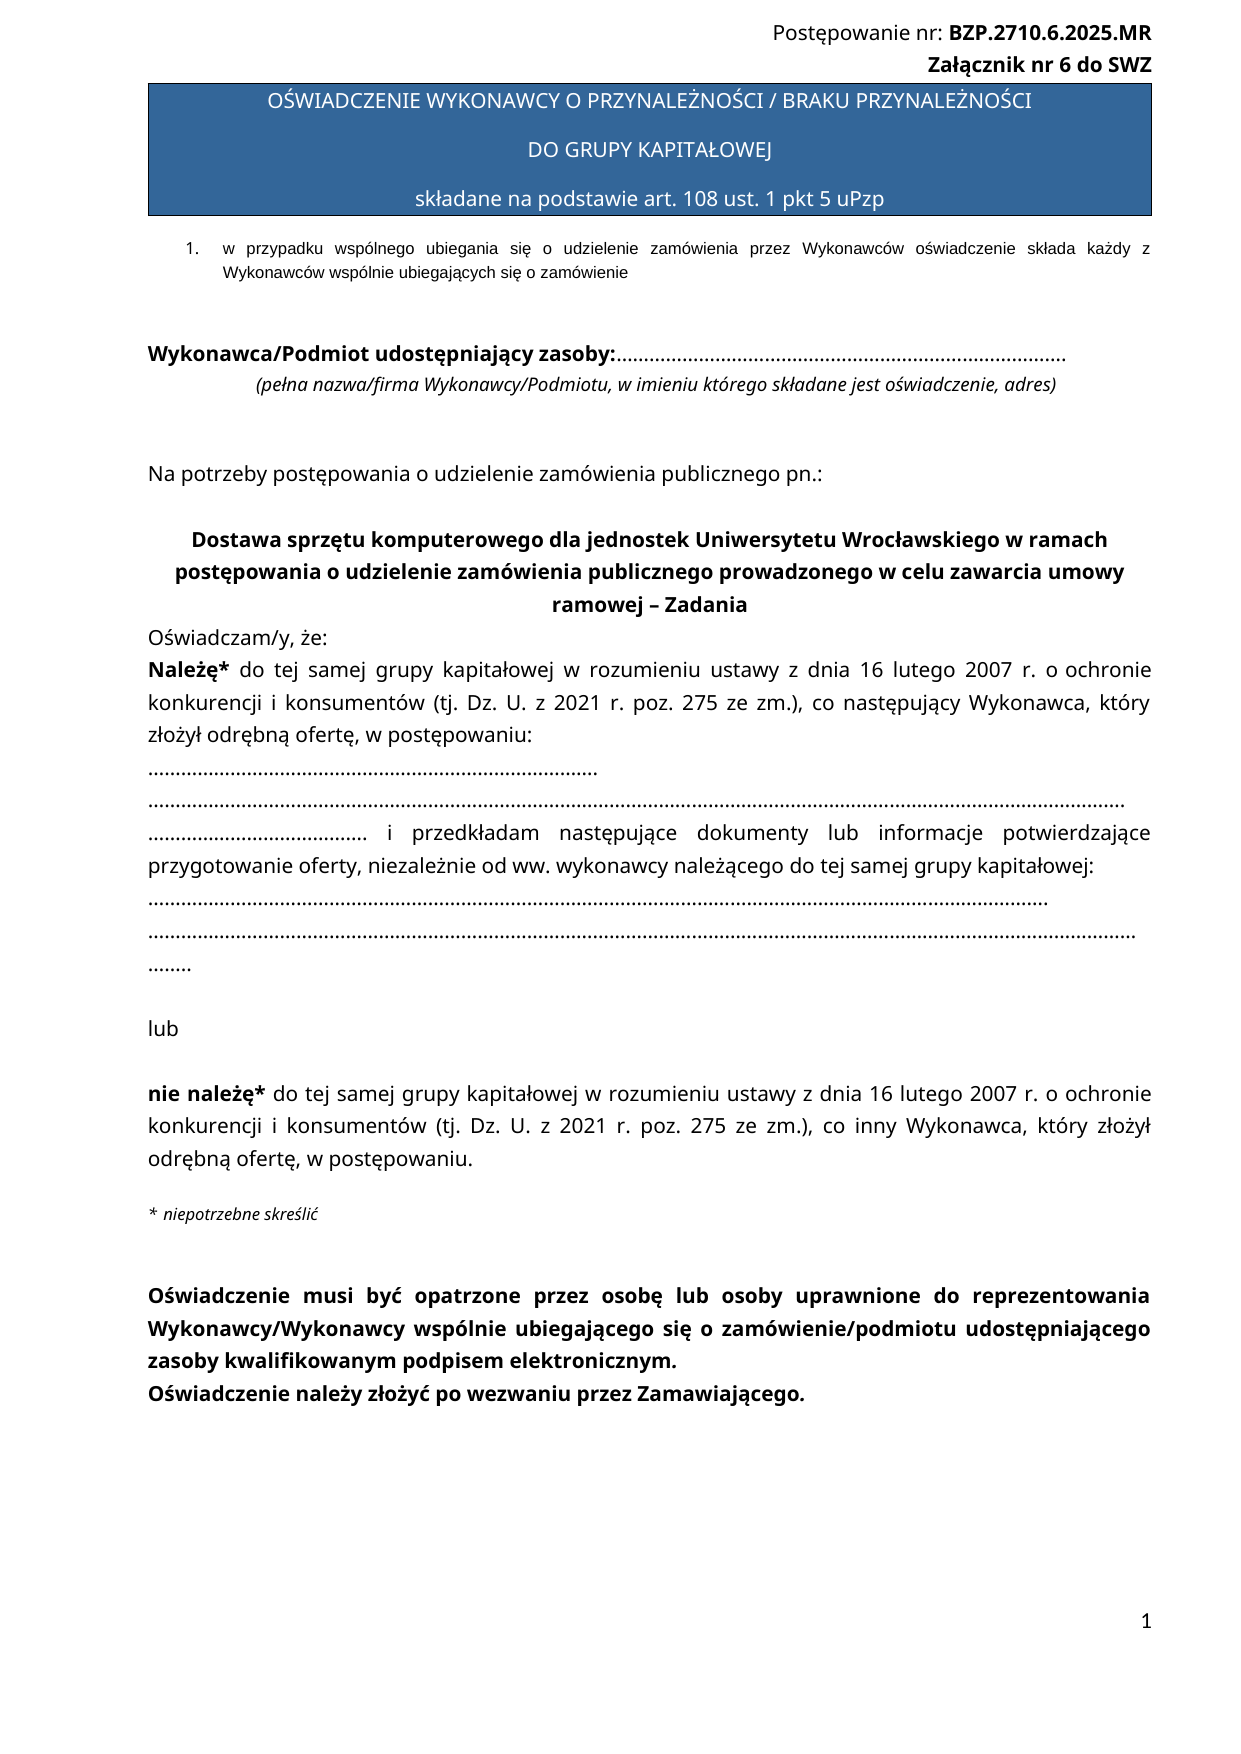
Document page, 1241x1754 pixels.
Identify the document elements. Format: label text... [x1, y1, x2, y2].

text Oświadczenie musi być opatrzone przez osobę lub osoby uprawnione do reprezentowania Wykonawcy/Wykonawcy wspólnie ubiegającego się o zamówienie/podmiotu udostępniającego zasoby kwalifikowanym podpisem elektronicznym. [148, 1281, 1152, 1375]
text Oświadczam/y, że: [148, 623, 1152, 651]
text nie należę* do tej samej grupy kapitałowej w rozumieniu ustawy z dnia 16 lutego 2007 r. o ochronie konkurencji i konsumentów (tj. Dz. U. z 2021 r. poz. 275 ze zm.), co inny Wykonawca, który złożył odrębną ofertę, w postępowaniu. [148, 1079, 1152, 1173]
text Załącznik nr 6 do SWZ [148, 50, 1152, 79]
text (pełna nazwa/firma Wykonawcy/Podmiotu, w imieniu którego składane jest oświadczenie, adres) [148, 372, 1167, 397]
text Wykonawca/Podmiot udostępniający zasoby:………………………………………………………………………. [148, 339, 1152, 367]
text * niepotrzebne skreślić [148, 1203, 1152, 1226]
list DO GRUPY KAPITAŁOWEJ [149, 132, 1151, 164]
text …………………………………………………………………………………….………………………………………………………….…………………………………………………………………………………………………………………………………………………………………….. [148, 883, 1152, 977]
list składane na podstawie art. 108 ust. 1 pkt 5 uPzp [149, 181, 1151, 215]
text Postępowanie nr: BZP.2710.6.2025.MR [148, 18, 1152, 46]
text lub [148, 1014, 1152, 1042]
list OŚWIADCZENIE WYKONAWCY O PRZYNALEŻNOŚCI / BRAKU PRZYNALEŻNOŚCI [149, 84, 1151, 114]
text ……………………………………………………………………….…………………………………………………………………………………………………………………………………………………………….…………………………………. i przedkładam następujące dokumenty lub informacje potwierdzające przygotowanie oferty, niezależnie od ww. wykonawcy należącego do tej samej grupy kapitałowej: [148, 753, 1152, 879]
text Oświadczenie należy złożyć po wezwaniu przez Zamawiającego. [148, 1379, 1152, 1407]
list w przypadku wspólnego ubiegania się o udzielenie zamówienia przez Wykonawców oświadczenie składa każdy z Wykonawców wspólnie ubiegających się o zamówienie [185, 237, 1152, 282]
text Należę* do tej samej grupy kapitałowej w rozumieniu ustawy z dnia 16 lutego 2007 r. o ochronie konkurencji i konsumentów (tj. Dz. U. z 2021 r. poz. 275 ze zm.), co następujący Wykonawca, który złożył odrębną ofertę, w postępowaniu: [148, 655, 1152, 749]
text Na potrzeby postępowania o udzielenie zamówienia publicznego pn.: [148, 459, 1152, 488]
text Dostawa sprzętu komputerowego dla jednostek Uniwersytetu Wrocławskiego w ramach postępowania o udzielenie zamówienia publicznego prowadzonego w celu zawarcia umowy ramowej – Zadania [148, 525, 1152, 618]
